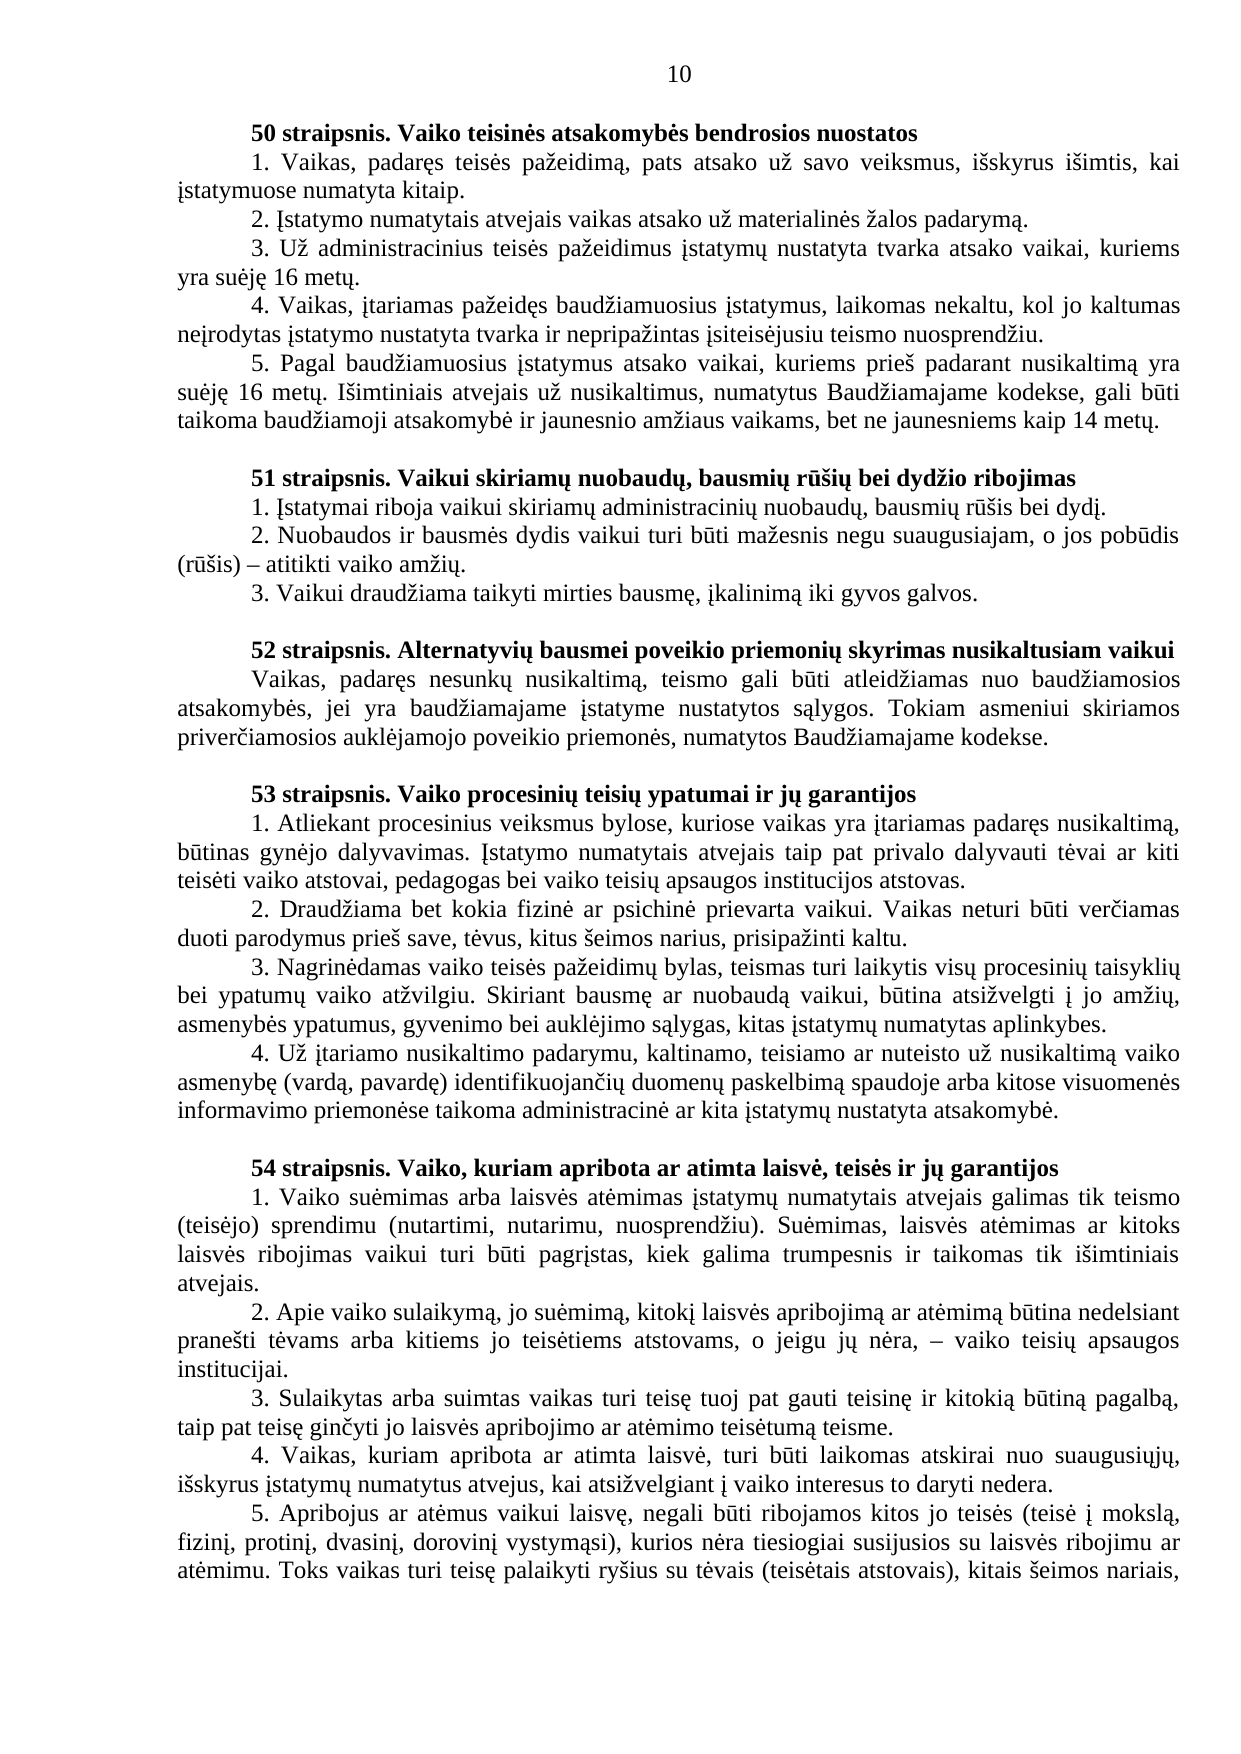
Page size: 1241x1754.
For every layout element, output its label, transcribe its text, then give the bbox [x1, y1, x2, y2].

text 51 straipsnis. Vaikui skiriamų nuobaudų, bausmių rūšių bei dydžio ribojimas [177, 463, 1181, 492]
text 4. Vaikas, kuriam apribota ar atimta laisvė, turi būti laikomas atskirai nuo suaugusiųjų, išskyrus įstatymų numatytus atvejus, kai atsižvelgiant į vaiko interesus to daryti nedera. [177, 1441, 1181, 1498]
text 1. Vaikas, padaręs teisės pažeidimą, pats atsako už savo veiksmus, išskyrus išimtis, kai įstatymuose numatyta kitaip. [177, 147, 1181, 204]
text 1. Įstatymai riboja vaikui skiriamų administracinių nuobaudų, bausmių rūšis bei dydį. [177, 492, 1181, 521]
text 4. Už įtariamo nusikaltimo padarymu, kaltinamo, teisiamo ar nuteisto už nusikaltimą vaiko asmenybę (vardą, pavardę) identifikuojančių duomenų paskelbimą spaudoje arba kitose visuomenės informavimo priemonėse taikoma administracinė ar kita įstatymų nustatyta atsakomybė. [177, 1038, 1181, 1124]
text Vaikas, padaręs nesunkų nusikaltimą, teismo gali būti atleidžiamas nuo baudžiamosios atsakomybės, jei yra baudžiamajame įstatyme nustatytos sąlygos. Tokiam asmeniui skiriamos priverčiamosios auklėjamojo poveikio priemonės, numatytos Baudžiamajame kodekse. [177, 664, 1181, 751]
text 2. Draudžiama bet kokia fizinė ar psichinė prievarta vaikui. Vaikas neturi būti verčiamas duoti parodymus prieš save, tėvus, kitus šeimos narius, prisipažinti kaltu. [177, 894, 1181, 952]
text 3. Vaikui draudžiama taikyti mirties bausmę, įkalinimą iki gyvos galvos. [177, 578, 1181, 607]
text 3. Nagrinėdamas vaiko teisės pažeidimų bylas, teismas turi laikytis visų procesinių taisyklių bei ypatumų vaiko atžvilgiu. Skiriant bausmę ar nuobaudą vaikui, būtina atsižvelgti į jo amžių, asmenybės ypatumus, gyvenimo bei auklėjimo sąlygas, kitas įstatymų numatytas aplinkybes. [177, 952, 1181, 1038]
text 54 straipsnis. Vaiko, kuriam apribota ar atimta laisvė, teisės ir jų garantijos [177, 1153, 1181, 1182]
text 50 straipsnis. Vaiko teisinės atsakomybės bendrosios nuostatos [177, 118, 1181, 147]
text 3. Už administracinius teisės pažeidimus įstatymų nustatyta tvarka atsako vaikai, kuriems yra suėję 16 metų. [177, 233, 1181, 291]
text 5. Pagal baudžiamuosius įstatymus atsako vaikai, kuriems prieš padarant nusikaltimą yra suėję 16 metų. Išimtiniais atvejais už nusikaltimus, numatytus Baudžiamajame kodekse, gali būti taikoma baudžiamoji atsakomybė ir jaunesnio amžiaus vaikams, bet ne jaunesniems kaip 14 metų. [177, 348, 1181, 434]
text 53 straipsnis. Vaiko procesinių teisių ypatumai ir jų garantijos [177, 779, 1181, 808]
text 2. Nuobaudos ir bausmės dydis vaikui turi būti mažesnis negu suaugusiajam, o jos pobūdis (rūšis) – atitikti vaiko amžių. [177, 521, 1181, 578]
text 1. Vaiko suėmimas arba laisvės atėmimas įstatymų numatytais atvejais galimas tik teismo (teisėjo) sprendimu (nutartimi, nutarimu, nuosprendžiu). Suėmimas, laisvės atėmimas ar kitoks laisvės ribojimas vaikui turi būti pagrįstas, kiek galima trumpesnis ir taikomas tik išimtiniais atvejais. [177, 1182, 1181, 1297]
text 2. Įstatymo numatytais atvejais vaikas atsako už materialinės žalos padarymą. [177, 204, 1181, 233]
text 52 straipsnis. Alternatyvių bausmei poveikio priemonių skyrimas nusikaltusiam vaikui [177, 636, 1181, 664]
text 2. Apie vaiko sulaikymą, jo suėmimą, kitokį laisvės apribojimą ar atėmimą būtina nedelsiant pranešti tėvams arba kitiems jo teisėtiems atstovams, o jeigu jų nėra, – vaiko teisių apsaugos institucijai. [177, 1297, 1181, 1383]
text 3. Sulaikytas arba suimtas vaikas turi teisę tuoj pat gauti teisinę ir kitokią būtiną pagalbą, taip pat teisę ginčyti jo laisvės apribojimo ar atėmimo teisėtumą teisme. [177, 1383, 1181, 1441]
text 1. Atliekant procesinius veiksmus bylose, kuriose vaikas yra įtariamas padaręs nusikaltimą, būtinas gynėjo dalyvavimas. Įstatymo numatytais atvejais taip pat privalo dalyvauti tėvai ar kiti teisėti vaiko atstovai, pedagogas bei vaiko teisių apsaugos institucijos atstovas. [177, 808, 1181, 894]
text 4. Vaikas, įtariamas pažeidęs baudžiamuosius įstatymus, laikomas nekaltu, kol jo kaltumas neįrodytas įstatymo nustatyta tvarka ir nepripažintas įsiteisėjusiu teismo nuosprendžiu. [177, 291, 1181, 348]
text 5. Apribojus ar atėmus vaikui laisvę, negali būti ribojamos kitos jo teisės (teisė į mokslą, fizinį, protinį, dvasinį, dorovinį vystymąsi), kurios nėra tiesiogiai susijusios su laisvės ribojimu ar atėmimu. Toks vaikas turi teisę palaikyti ryšius su tėvais (teisėtais atstovais), kitais šeimos nariais, [177, 1498, 1181, 1584]
